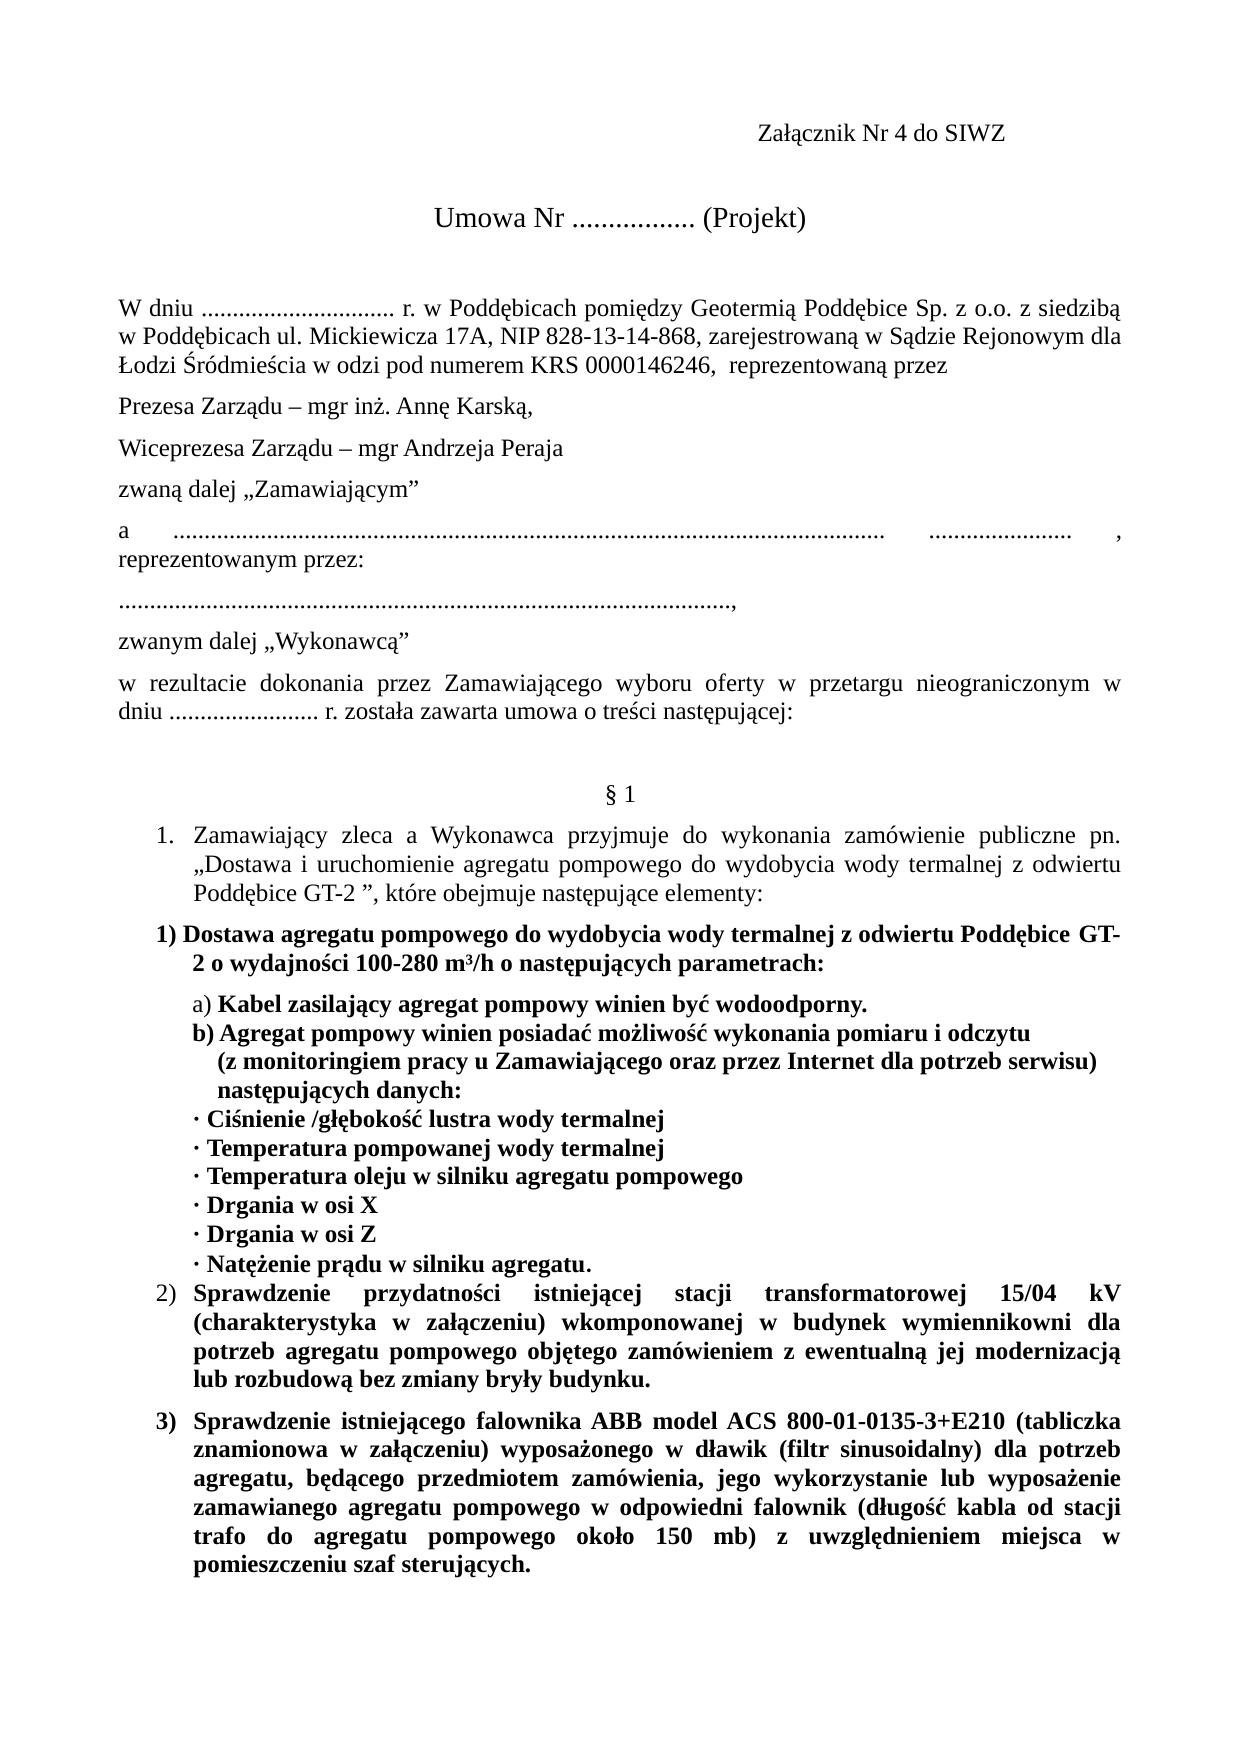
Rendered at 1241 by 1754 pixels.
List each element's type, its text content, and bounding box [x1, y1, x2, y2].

text · Temperatura pompowanej wody termalnej [192, 1133, 1122, 1161]
text Załącznik Nr 4 do SIWZ [487, 118, 1122, 147]
list Zamawiający zleca a Wykonawca przyjmuje do wykonania zamówienie publiczne pn. „Dostawa i uruchomienie agregatu pompowego do wydobycia wody termalnej z odwiertu Poddębice GT-2 ”, które obejmuje następujące elementy: [156, 820, 1122, 906]
text zwanym dalej „Wykonawcą” [118, 626, 1122, 655]
text b) Agregat pompowy winien posiadać możliwość wykonania pomiaru i odczytu [118, 1018, 1122, 1046]
text 1) Dostawa agregatu pompowego do wydobycia wody termalnej z odwiertu Poddębice GT- 2 o wydajności 100-280 m³/h o następujących parametrach: [118, 919, 1122, 976]
text § 1 [118, 779, 1122, 808]
text · Natężenie prądu w silniku agregatu. [192, 1248, 1122, 1278]
text a) Kabel zasilający agregat pompowy winien być wodoodporny. [118, 989, 1122, 1018]
list Sprawdzenie przydatności istniejącej stacji transformatorowej 15/04 kV (charakterystyka w załączeniu) wkomponowanej w budynek wymiennikowni dla potrzeb agregatu pompowego objętego zamówieniem z ewentualną jej modernizacją lub rozbudową bez zmiany bryły budynku. [156, 1278, 1122, 1393]
text · Ciśnienie /głębokość lustra wody termalnej [192, 1104, 1122, 1133]
text Wiceprezesa Zarządu – mgr Andrzeja Peraja [118, 433, 1122, 461]
text Umowa Nr ................. (Projekt) [118, 201, 1122, 234]
text zwaną dalej „Zamawiającym” [118, 474, 1122, 503]
text W dniu ............................... r. w Poddębicach pomiędzy Geotermią Poddębice Sp. z o.o. z siedzibą w Poddębicach ul. Mickiewicza 17A, NIP 828-13-14-868, zarejestrowaną w Sądzie Rejonowym dla Łodzi Śródmieścia w odzi pod numerem KRS 0000146246, reprezentowaną przez [118, 293, 1122, 379]
text · Drgania w osi X [192, 1190, 1122, 1219]
text w rezultacie dokonania przez Zamawiającego wyboru oferty w przetargu nieograniczonym w dniu ........................ r. została zawarta umowa o treści następującej: [118, 668, 1122, 725]
text Prezesa Zarządu – mgr inż. Annę Karską, [118, 391, 1122, 420]
text · Drgania w osi Z [192, 1219, 1122, 1248]
text (z monitoringiem pracy u Zamawiającego oraz przez Internet dla potrzeb serwisu) następujących danych: [118, 1046, 1122, 1104]
text .................................................................................................., [118, 585, 1122, 614]
text a .................................................................................................................. ....................... , reprezentowanym przez: [118, 515, 1122, 573]
text · Temperatura oleju w silniku agregatu pompowego [192, 1161, 1122, 1190]
list Sprawdzenie istniejącego falownika ABB model ACS 800-01-0135-3+E210 (tabliczka znamionowa w załączeniu) wyposażonego w dławik (filtr sinusoidalny) dla potrzeb agregatu, będącego przedmiotem zamówienia, jego wykorzystanie lub wyposażenie zamawianego agregatu pompowego w odpowiedni falownik (długość kabla od stacji trafo do agregatu pompowego około 150 mb) z uwzględnieniem miejsca w pomieszczeniu szaf sterujących. [156, 1406, 1122, 1578]
